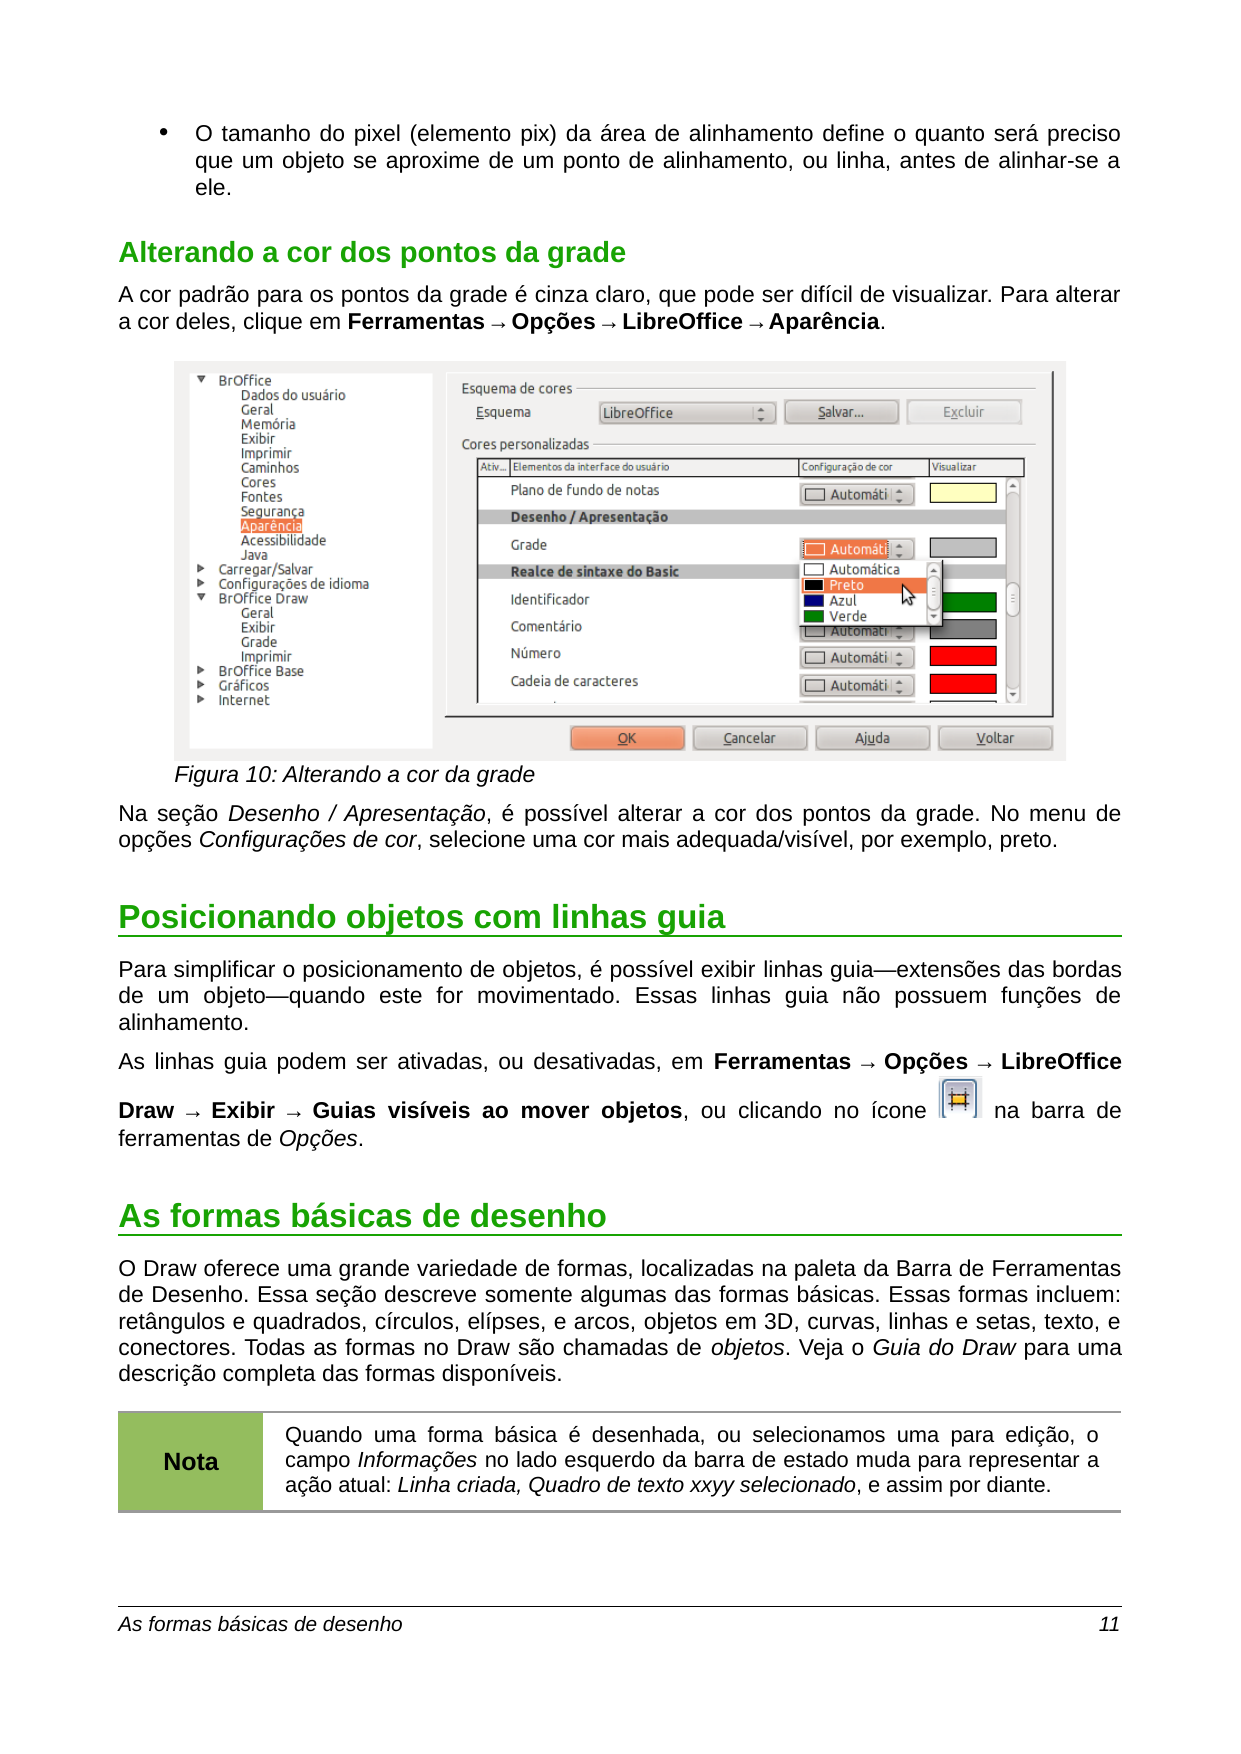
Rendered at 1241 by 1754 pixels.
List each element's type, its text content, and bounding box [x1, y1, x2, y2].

text O Draw oferece uma grande variedade de formas, localizadas na paleta da Barra de Ferramentas de Desenho. Essa seção descreve somente algumas das formas básicas. Essas formas incluem: retângulos e quadrados, círculos, elípses, e arcos, objetos em 3D, curvas, linhas e setas, texto, e conectores. Todas as formas no Draw são chamadas de objetos. Veja o Guia do Draw para uma descrição completa das formas disponíveis. [118, 1255, 1122, 1387]
text A cor padrão para os pontos da grade é cinza claro, que pode ser difícil de visualizar. Para alterar a cor deles, clique em Ferramentas → Opções → LibreOffice → Aparência. [118, 281, 1122, 336]
table_header Nota [118, 1413, 263, 1510]
table_header Quando uma forma básica é desenhada, ou selecionamos uma para edição, o campo Informações no lado esquerdo da barra de estado muda para representar a ação atual: Linha criada, Quadro de texto xxyy selecionado, e assim por diante. [264, 1413, 1121, 1510]
text Na seção Desenho / Apresentação, é possível alterar a cor dos pontos da grade. No menu de opções Configurações de cor, selecione uma cor mais adequada/visível, por exemplo, preto. [118, 800, 1122, 852]
text Para simplificar o posicionamento de objetos, é possível exibir linhas guia—extensões das bordas de um objeto—quando este for movimentado. Essas linhas guia não possuem funções de alinhamento. [118, 956, 1122, 1035]
text Figura 10: Alterando a cor da grade [174, 761, 1066, 787]
list O tamanho do pixel (elemento pix) da área de alinhamento define o quanto será preciso que um objeto se aproxime de um ponto de alinhamento, ou linha, antes de alinhar-se a ele. [156, 118, 1122, 200]
picture [938, 1076, 983, 1118]
subtitle Posicionando objetos com linhas guia [118, 897, 1122, 935]
picture [174, 361, 1067, 761]
subtitle As formas básicas de desenho [118, 1196, 1122, 1234]
text As linhas guia podem ser ativadas, ou desativadas, em Ferramentas → Opções → LibreOffice Draw → Exibir → Guias visíveis ao mover objetos, ou clicando no ícone na barra de ferramentas de Opções. [118, 1048, 1122, 1151]
subtitle Alterando a cor dos pontos da grade [118, 235, 1122, 269]
